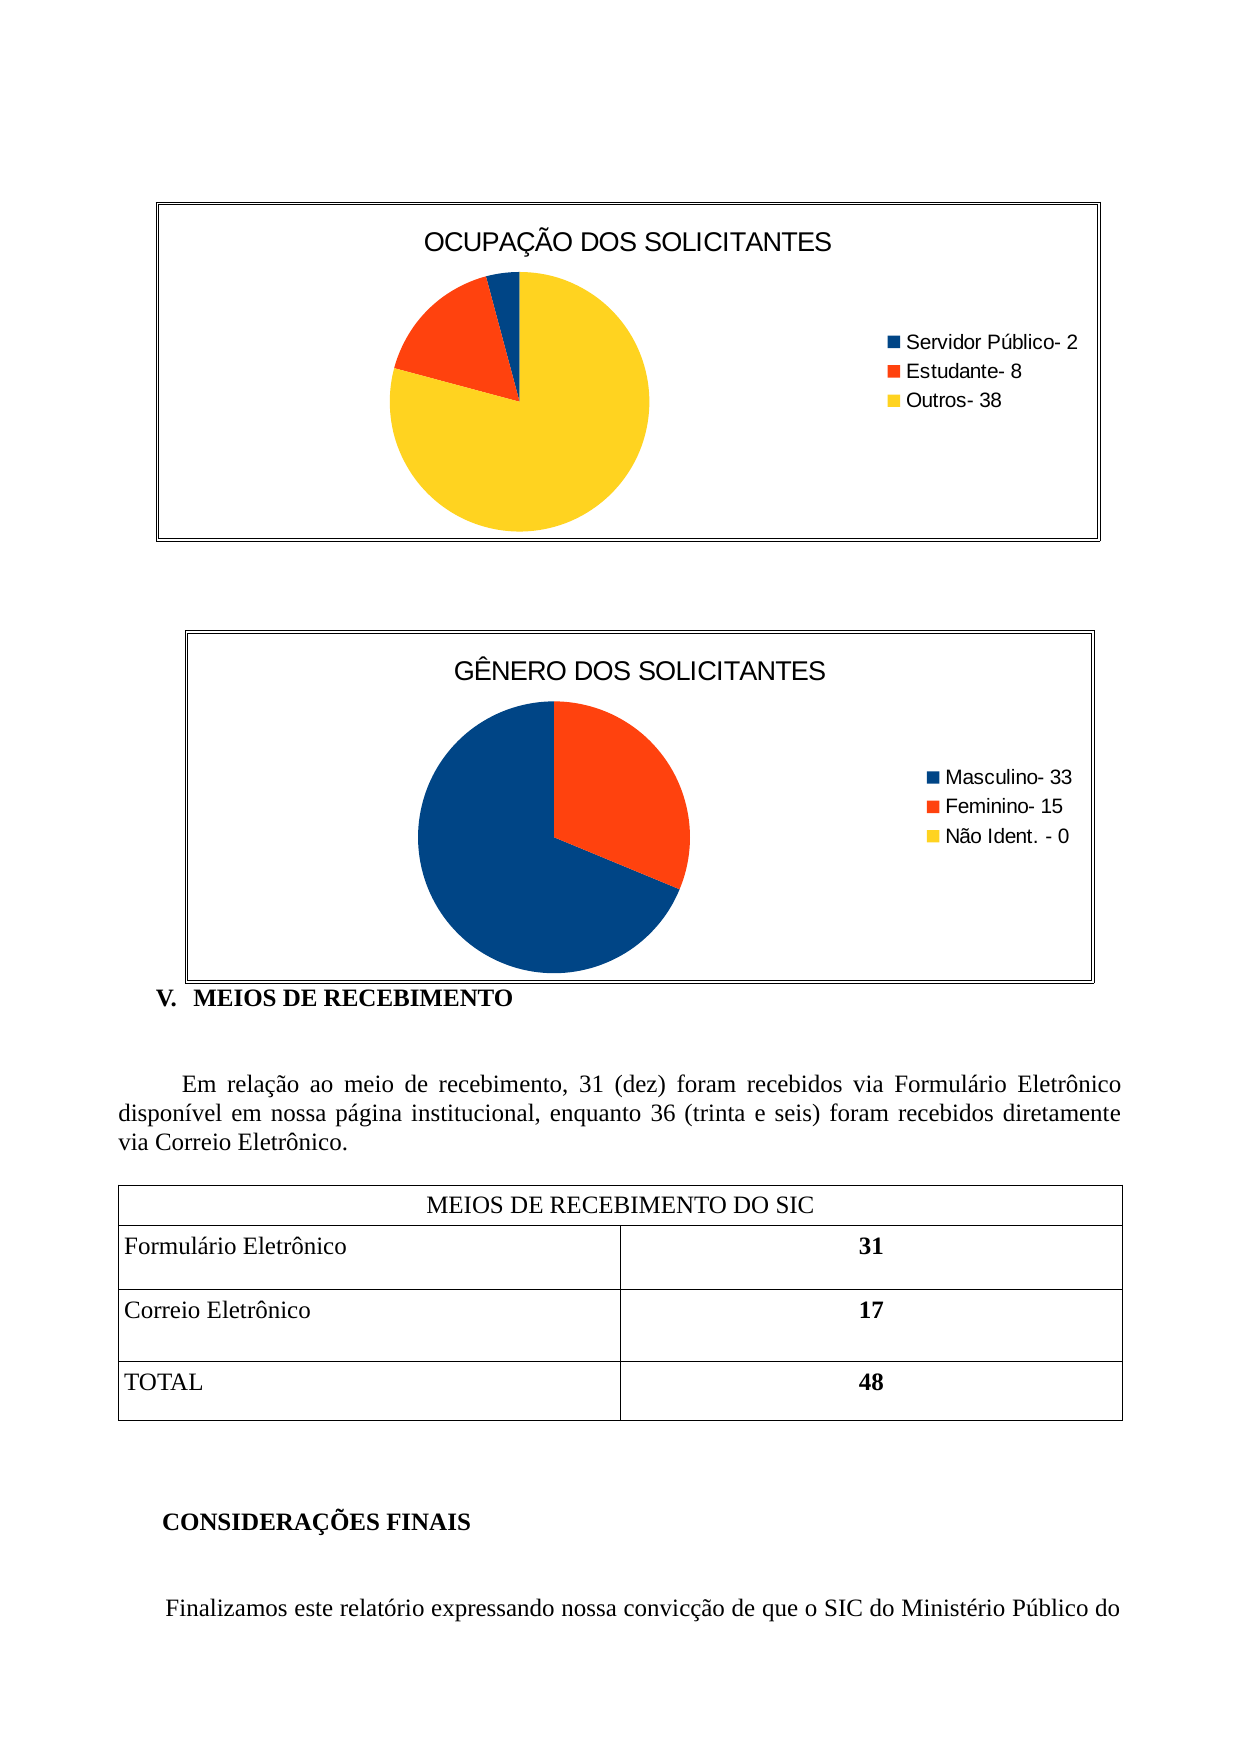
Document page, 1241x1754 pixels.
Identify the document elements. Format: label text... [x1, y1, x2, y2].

table_cell Correio Eletrônico [119, 1290, 620, 1361]
list MEIOS DE RECEBIMENTO [156, 628, 1122, 1012]
text Em relação ao meio de recebimento, 31 (dez) foram recebidos via Formulário Eletrônico disponível em nossa página institucional, enquanto 36 (trinta e seis) foram recebidos diretamente via Correio Eletrônico. [118, 1069, 1122, 1156]
table_header 31 [621, 1226, 1122, 1289]
table_cell 48 [621, 1362, 1122, 1420]
table_cell 17 [621, 1290, 1122, 1361]
table_header Formulário Eletrônico [119, 1226, 620, 1289]
text Finalizamos este relatório expressando nossa convicção de que o SIC do Ministério Público do [118, 1593, 1122, 1622]
text CONSIDERAÇÕES FINAIS [118, 1507, 1122, 1535]
table_cell TOTAL [119, 1362, 620, 1420]
table_header MEIOS DE RECEBIMENTO DO SIC [119, 1186, 1122, 1225]
